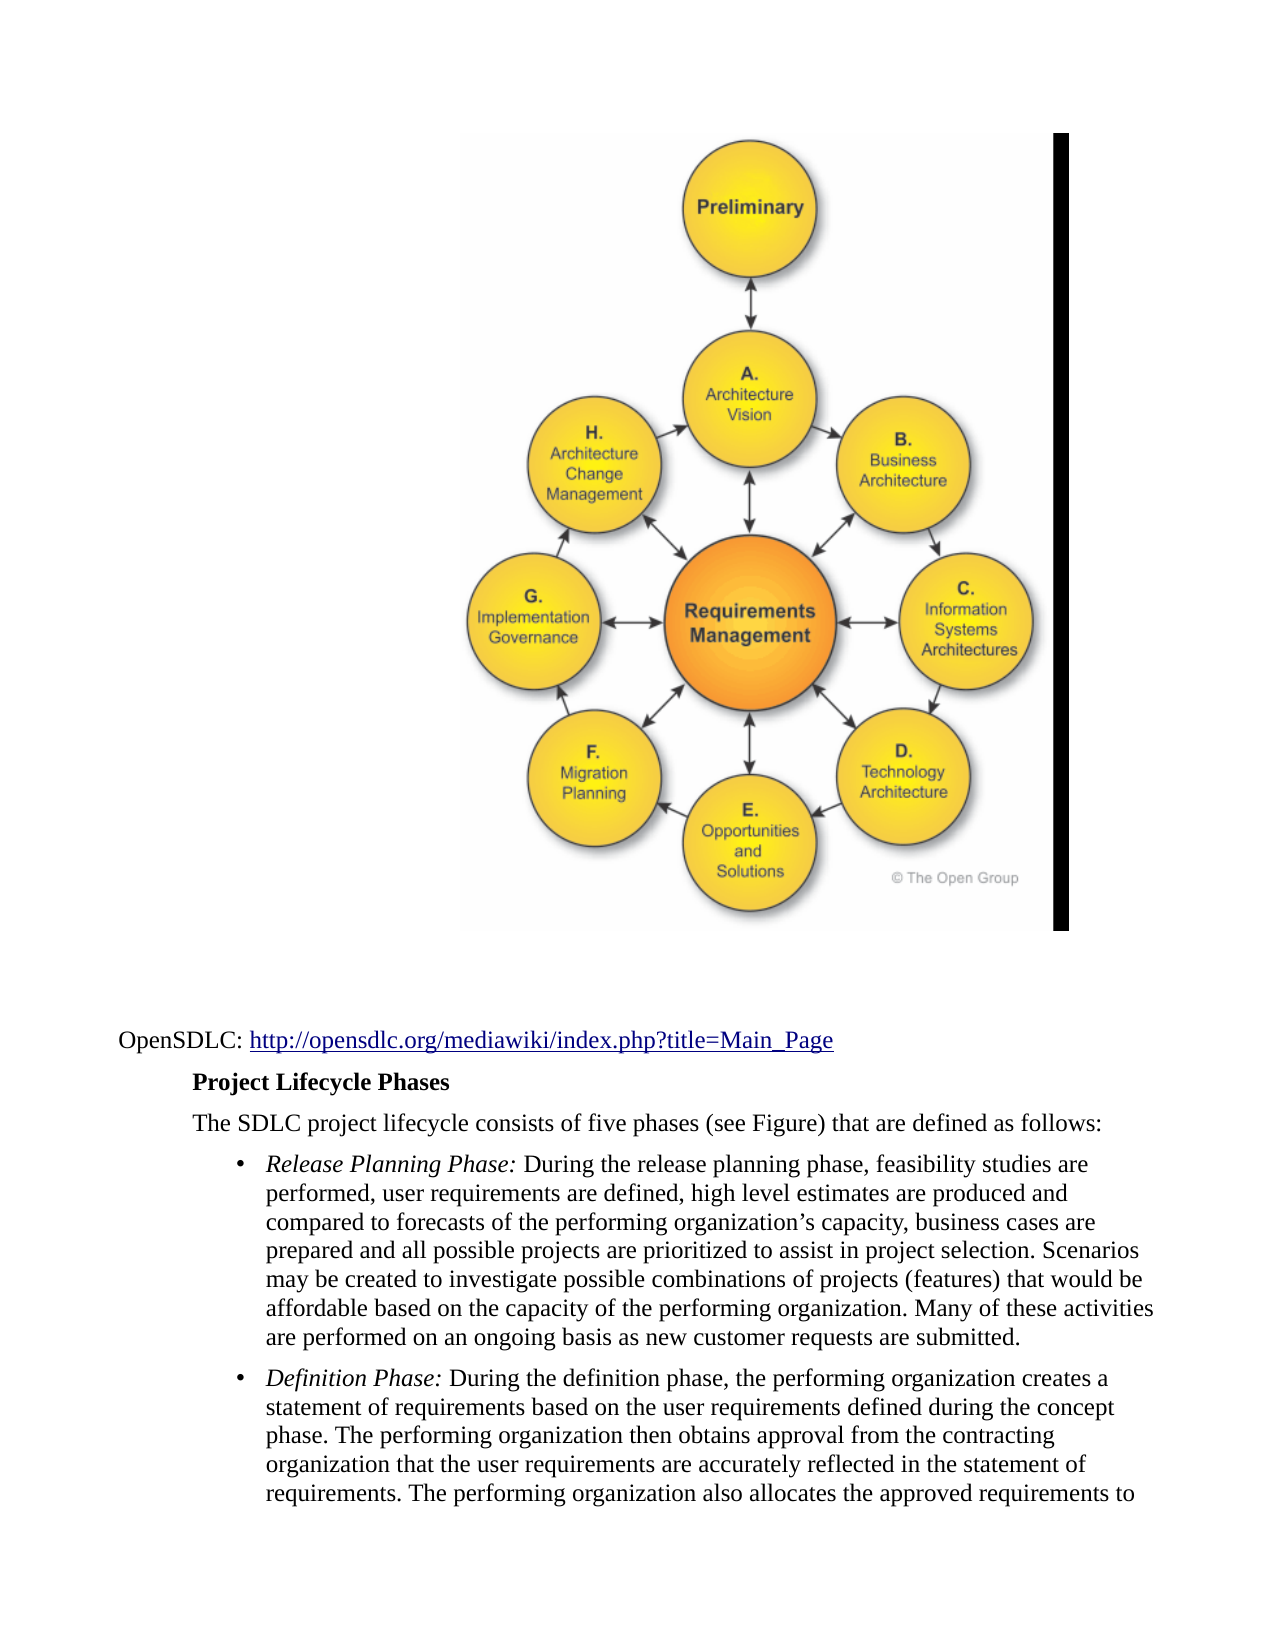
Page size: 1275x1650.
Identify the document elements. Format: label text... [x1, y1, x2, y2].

text Project Lifecycle Phases [192, 1067, 1157, 1096]
text OpenSDLC: http://opensdlc.org/mediawiki/index.php?title=Main_Page [118, 1026, 1157, 1054]
list Release Planning Phase: During the release planning phase, feasibility studies are performed, user requirements are defined, high level estimates are produced and compared to forecasts of the performing organization’s capacity, business cases are prepared and all possible projects are prioritized to assist in project selection. Scenarios may be created to investigate possible combinations of projects (features) that would be affordable based on the capacity of the performing organization. Many of these activities are performed on an ongoing basis as new customer requests are submitted. [236, 1149, 1157, 1351]
picture [459, 133, 1069, 931]
text The SDLC project lifecycle consists of five phases (see Figure) that are defined as follows: [192, 1108, 1157, 1137]
list Definition Phase: During the definition phase, the performing organization creates a statement of requirements based on the user requirements defined during the concept phase. The performing organization then obtains approval from the contracting organization that the user requirements are accurately reflected in the statement of requirements. The performing organization also allocates the approved requirements to [236, 1363, 1157, 1507]
